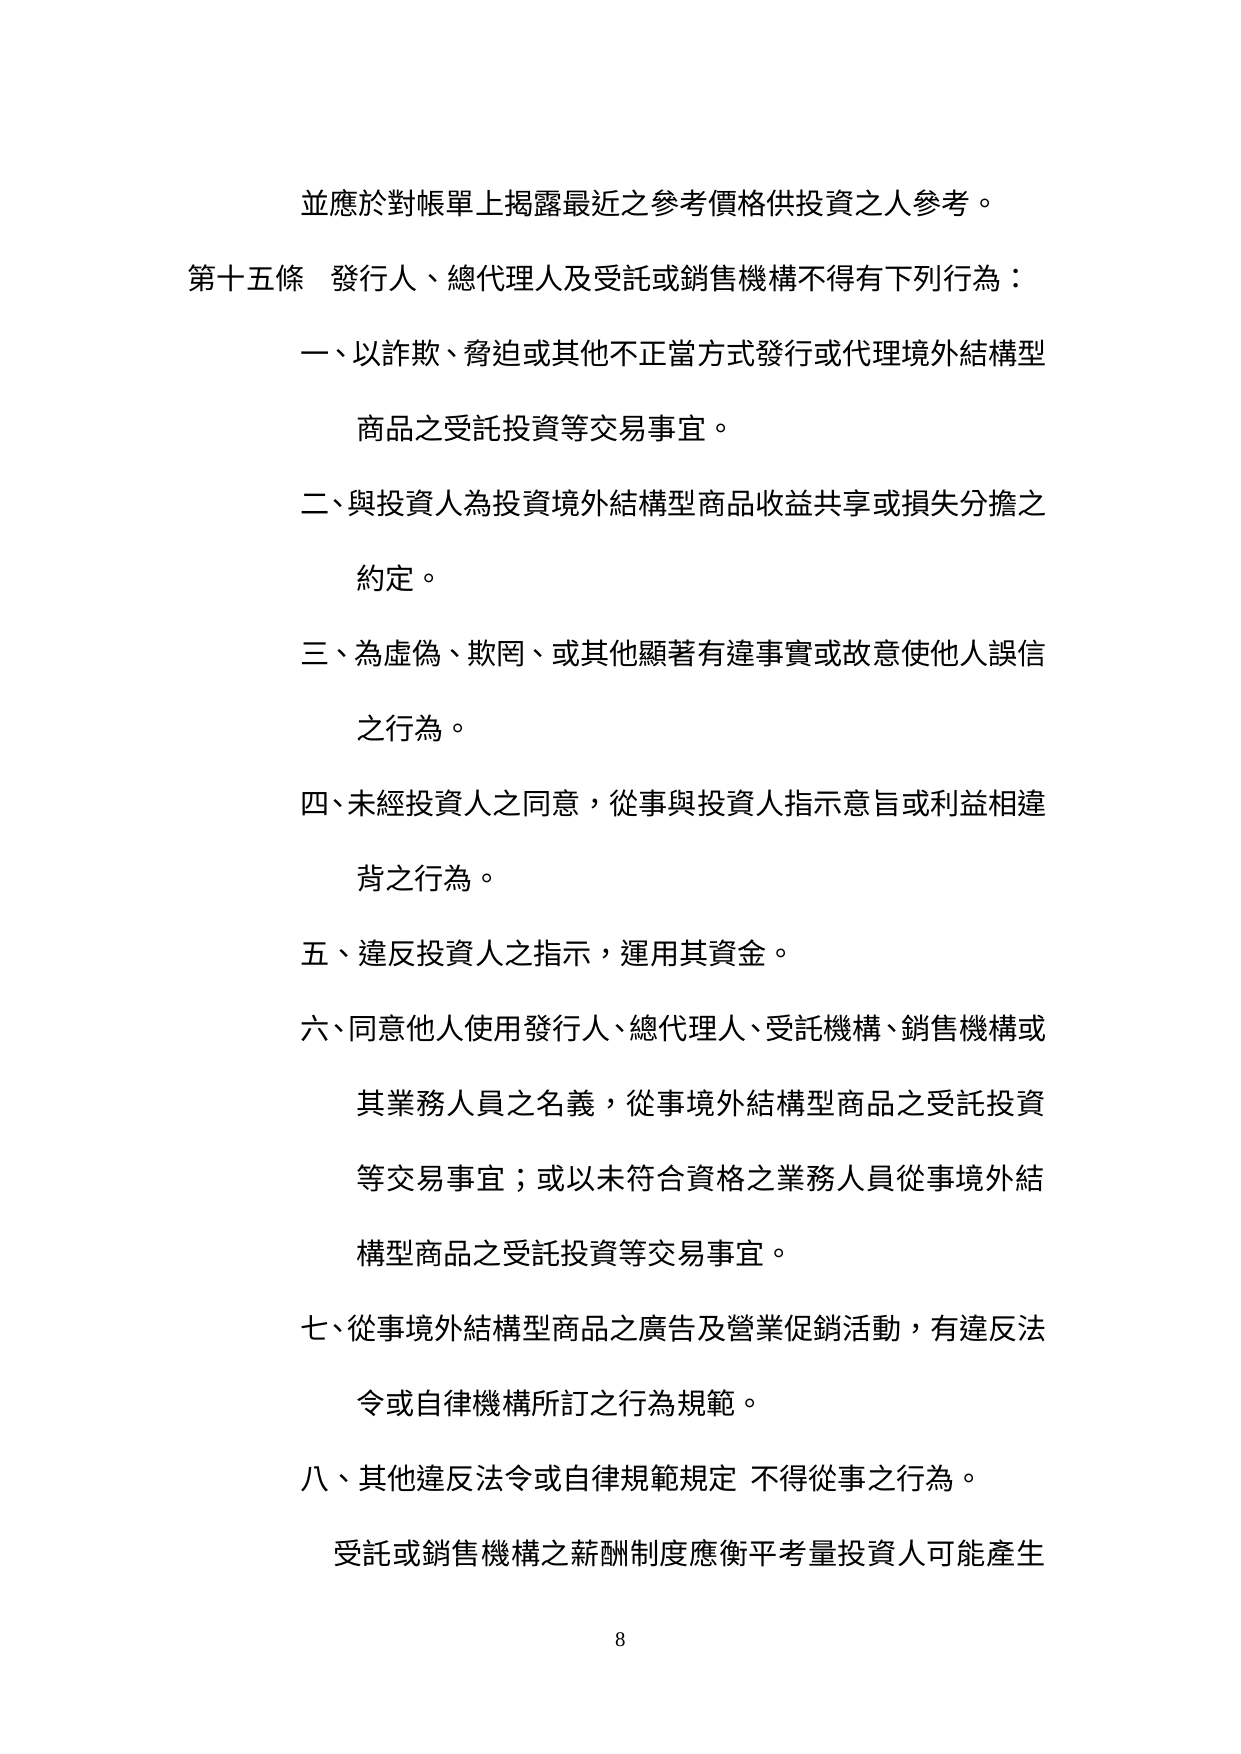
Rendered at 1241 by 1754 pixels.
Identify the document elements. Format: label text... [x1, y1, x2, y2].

text 三、為虛偽、欺罔、或其他顯著有違事實或故意使他人誤信之行為。 [300, 614, 1047, 764]
text 受託或銷售機構應於本會所定期限內，製作並交付書面或電子檔案之交易確認書、對帳單或其他證明文件予投資人，並應於對帳單上揭露最近之參考價格供投資之人參考。 [300, 164, 1047, 239]
text 六、同意他人使用發行人、總代理人、受託機構、銷售機構或其業務人員之名義，從事境外結構型商品之受託投資等交易事宜；或以未符合資格之業務人員從事境外結構型商品之受託投資等交易事宜。 [300, 989, 1047, 1289]
text 四、未經投資人之同意，從事與投資人指示意旨或利益相違背之行為。 [300, 764, 1047, 914]
text 一、以詐欺、脅迫或其他不正當方式發行或代理境外結構型商品之受託投資等交易事宜。 [300, 314, 1047, 464]
text 第十五條 發行人、總代理人及受託或銷售機構不得有下列行為： [187, 239, 1047, 314]
text 八、其他違反法令或自律規範規定 不得從事之行為。 [300, 1439, 1047, 1514]
text 七、從事境外結構型商品之廣告及營業促銷活動，有違反法令或自律機構所訂之行為規範。 [300, 1289, 1047, 1439]
text 受託或銷售機構之薪酬制度應衡平考量投資人可能產生 [300, 1514, 1047, 1589]
text 二、與投資人為投資境外結構型商品收益共享或損失分擔之約定。 [300, 464, 1047, 614]
text 五、違反投資人之指示，運用其資金。 [300, 914, 1047, 989]
